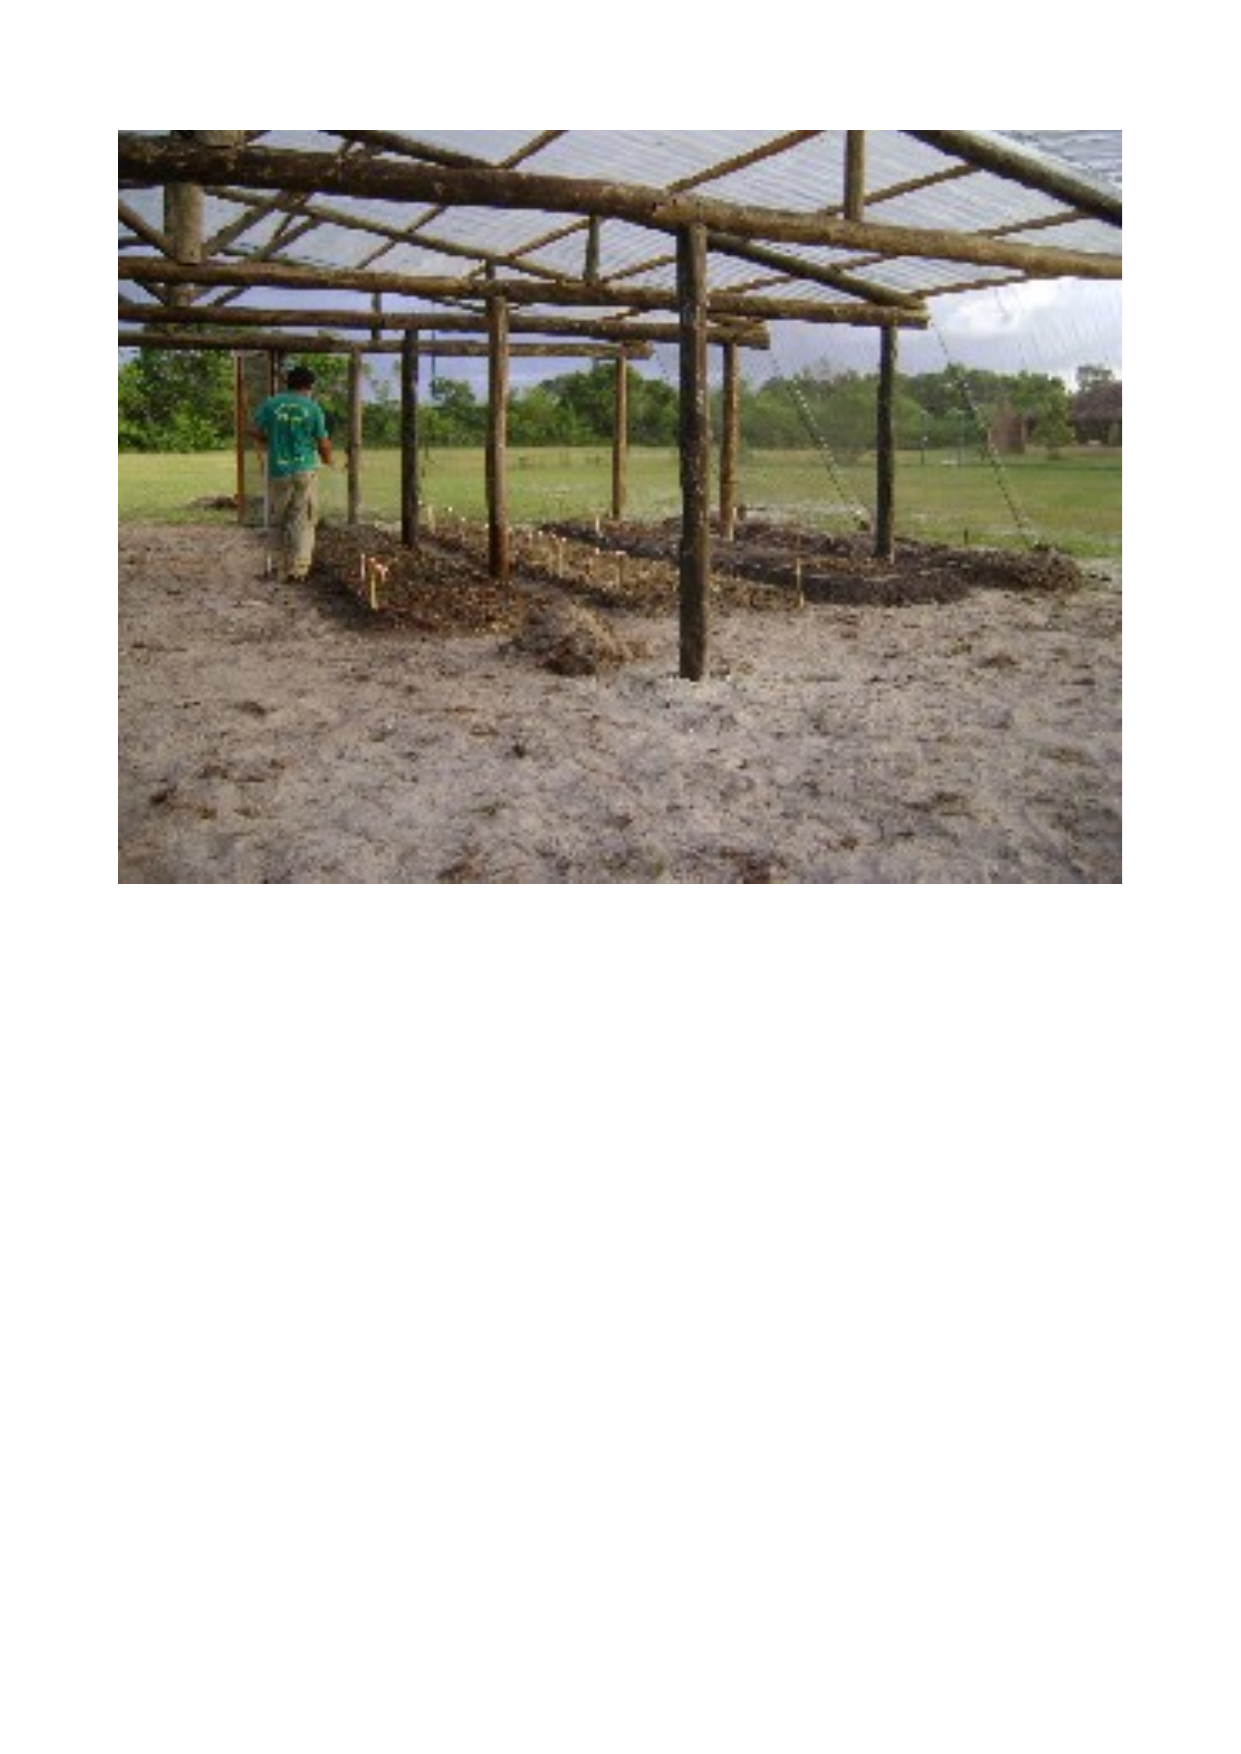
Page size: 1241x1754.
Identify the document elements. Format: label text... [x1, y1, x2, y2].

picture [118, 130, 1123, 884]
text Os canteiros de semeadura [118, 884, 1122, 889]
text Os canteiros de semeadura [118, 118, 1122, 130]
